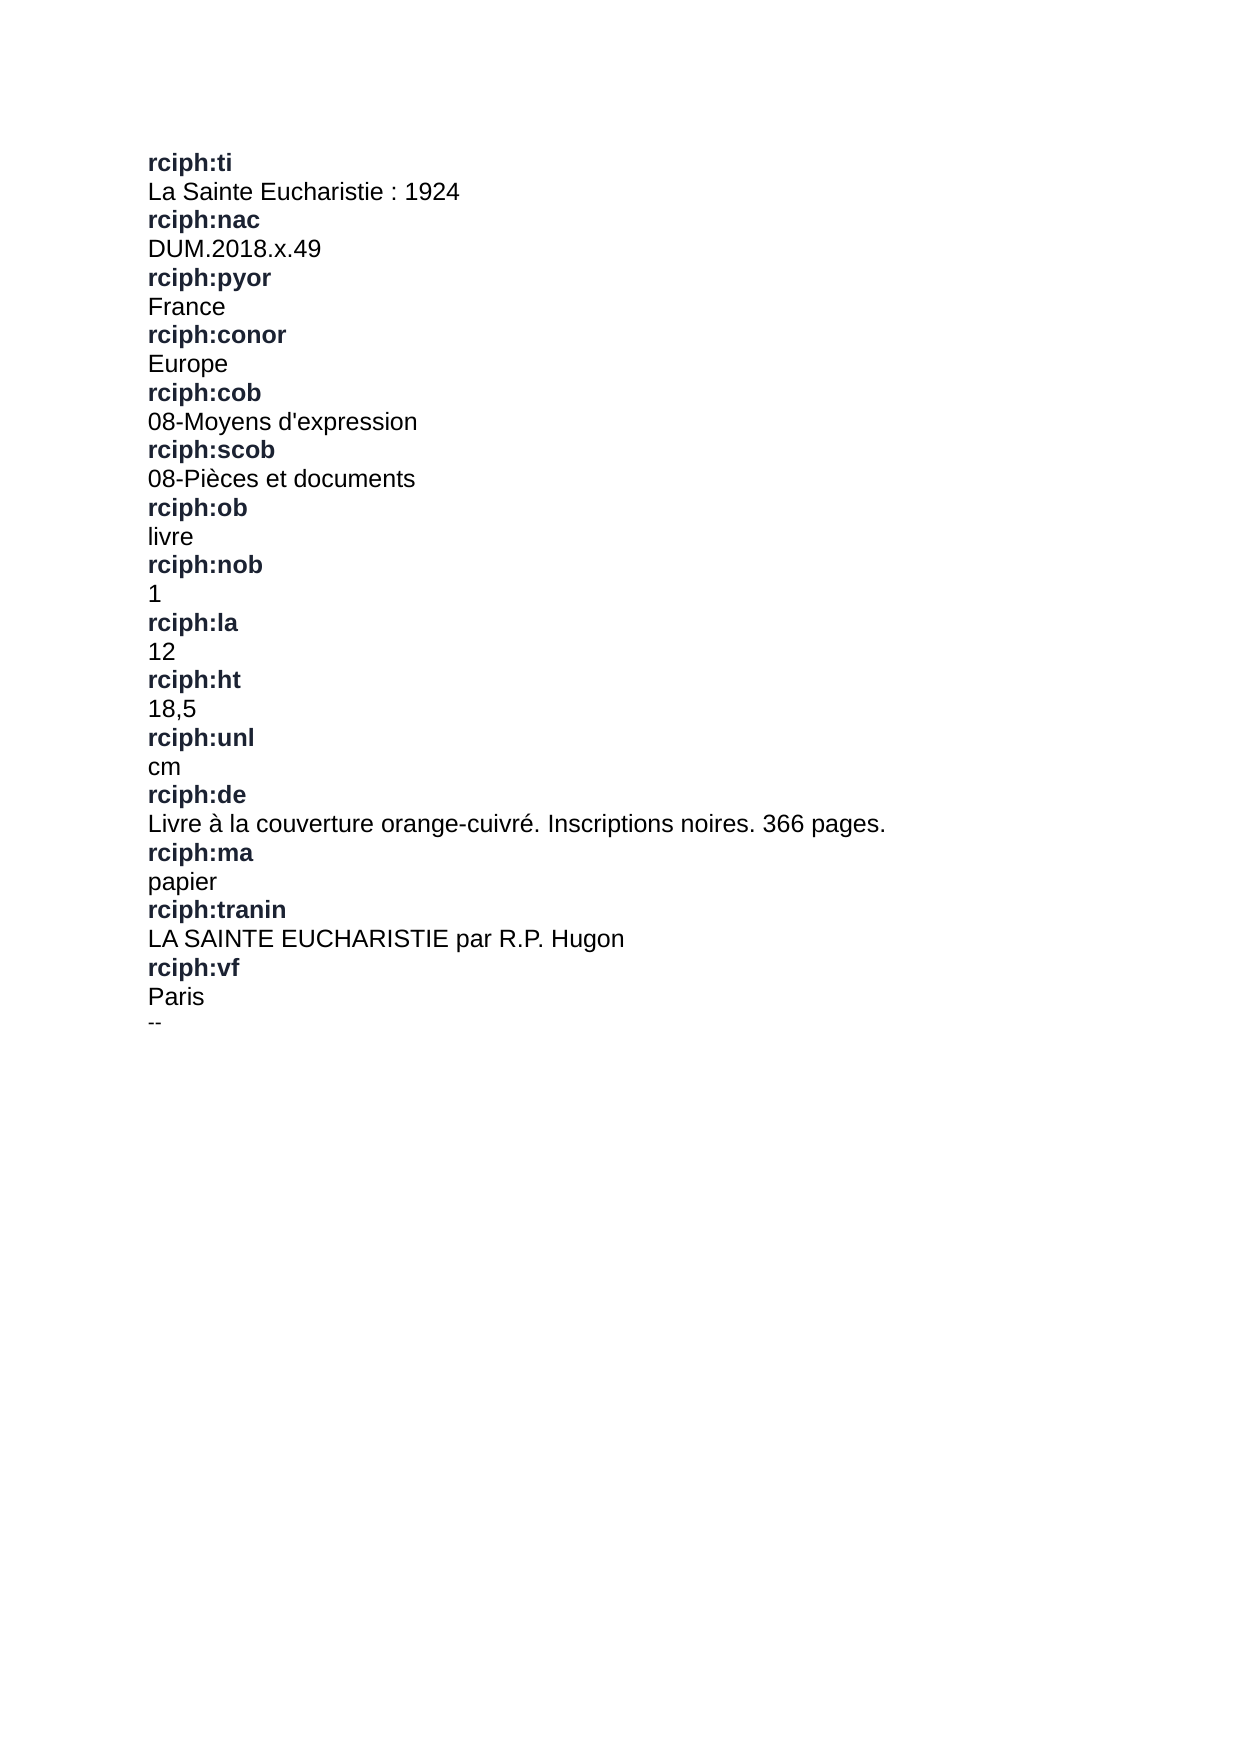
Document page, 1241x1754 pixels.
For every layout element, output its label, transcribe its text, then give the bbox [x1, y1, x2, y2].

text rciph:nac [148, 205, 1092, 234]
text rciph:scob [148, 435, 1092, 464]
text rciph:ht [148, 665, 1092, 694]
text rciph:ob [148, 493, 1092, 521]
text rciph:vf [148, 953, 1092, 981]
text rciph:tranin [148, 895, 1092, 924]
text rciph:conor [148, 320, 1092, 349]
text rciph:pyor [148, 263, 1092, 291]
text rciph:ma [148, 838, 1092, 866]
text 12 [148, 636, 1092, 665]
text Paris [148, 981, 1092, 1010]
text rciph:ti [148, 148, 1092, 176]
text Europe [148, 349, 1092, 378]
text rciph:nob [148, 550, 1092, 579]
text rciph:de [148, 780, 1092, 809]
text 08-Pièces et documents [148, 464, 1092, 493]
text 18,5 [148, 694, 1092, 723]
text rciph:unl [148, 723, 1092, 751]
text cm [148, 751, 1092, 780]
text rciph:cob [148, 378, 1092, 406]
text LA SAINTE EUCHARISTIE par R.P. Hugon [148, 924, 1092, 953]
text 1 [148, 579, 1092, 608]
text -- [148, 1010, 1092, 1034]
text Livre à la couverture orange-cuivré. Inscriptions noires. 366 pages. [148, 809, 1092, 838]
text DUM.2018.x.49 [148, 234, 1092, 263]
text France [148, 291, 1092, 320]
text 08-Moyens d'expression [148, 406, 1092, 435]
text La Sainte Eucharistie : 1924 [148, 176, 1092, 205]
text rciph:la [148, 608, 1092, 636]
text papier [148, 866, 1092, 895]
text livre [148, 521, 1092, 550]
